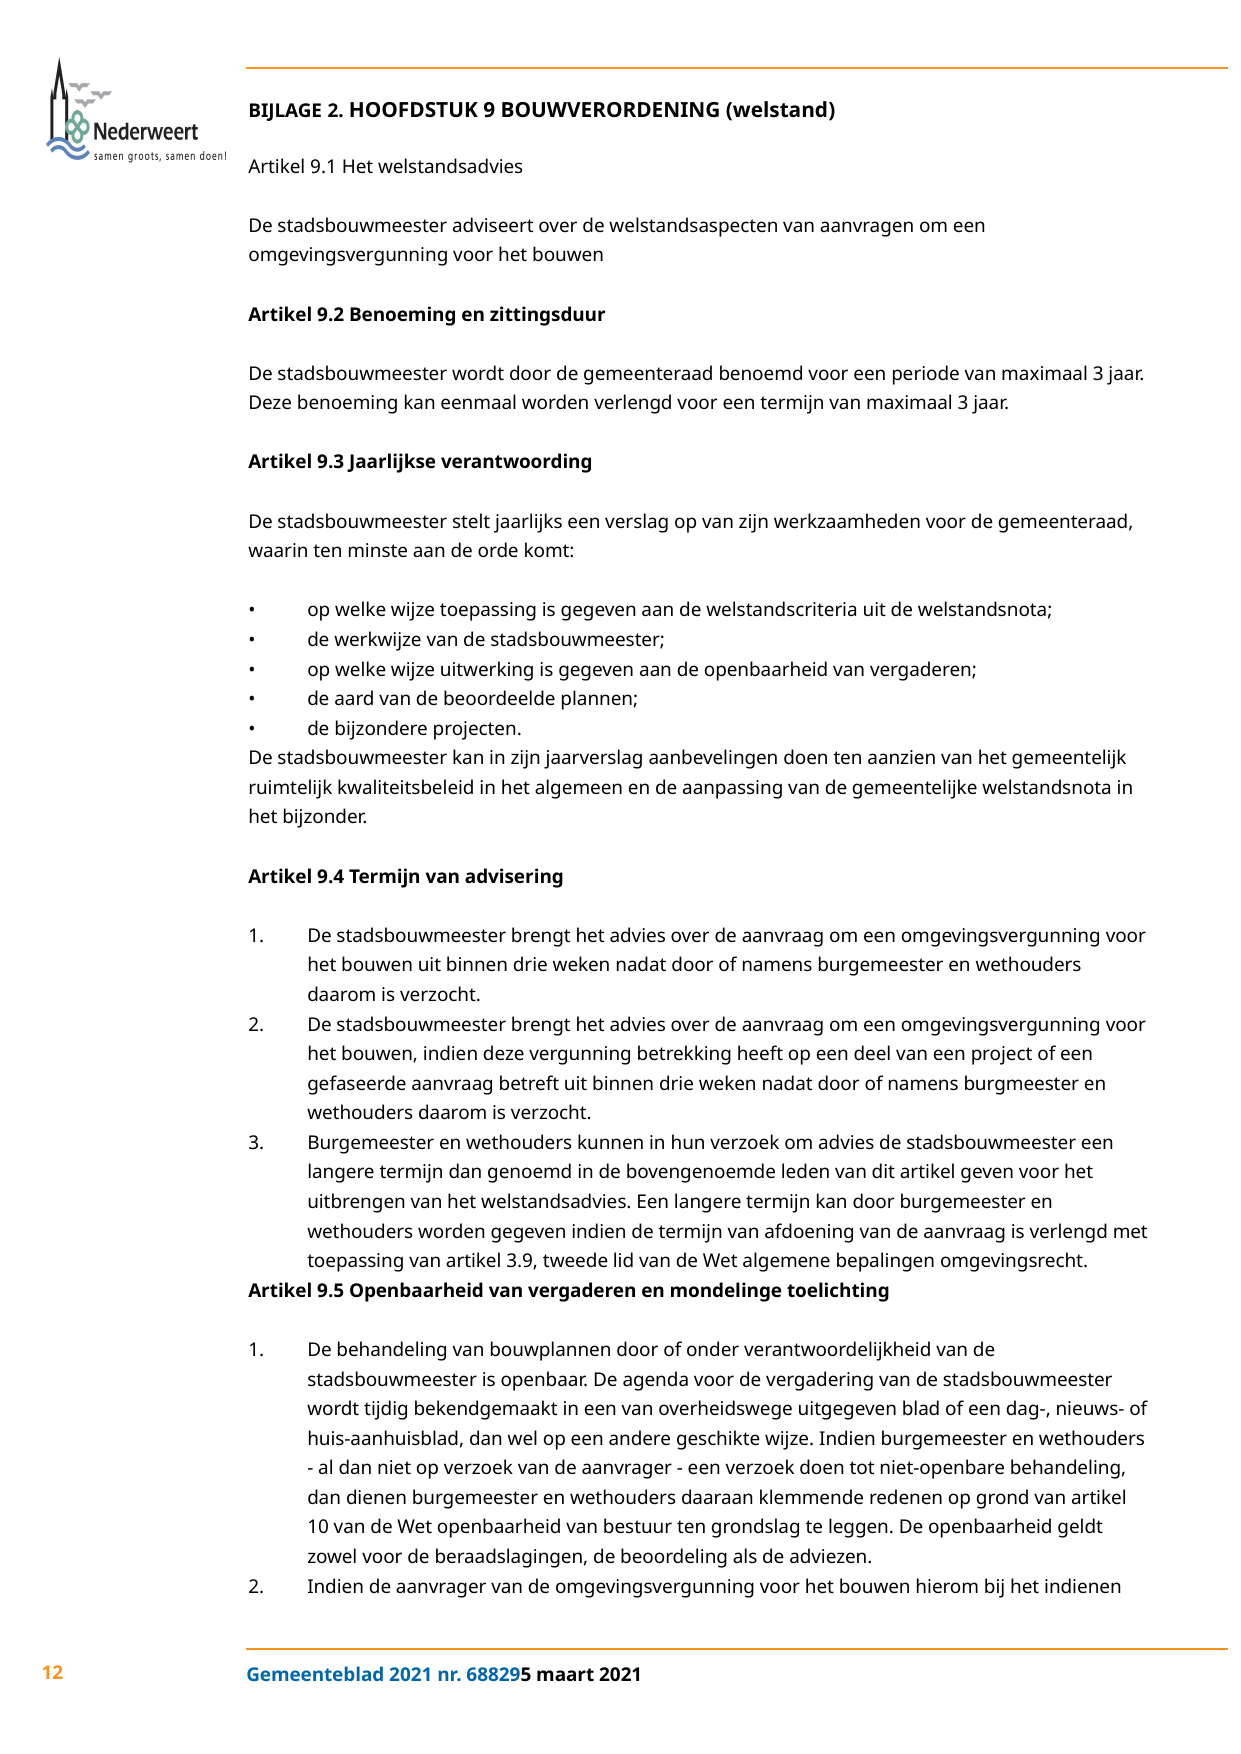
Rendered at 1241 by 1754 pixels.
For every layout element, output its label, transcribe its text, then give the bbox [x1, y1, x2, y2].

text De stadsbouwmeester wordt door de gemeenteraad benoemd voor een periode van maximaal 3 jaar. Deze benoeming kan eenmaal worden verlengd voor een termijn van maximaal 3 jaar. [248, 360, 1152, 415]
picture [41, 47, 231, 172]
list Burgemeester en wethouders kunnen in hun verzoek om advies de stadsbouwmeester een langere termijn dan genoemd in de bovengenoemde leden van dit artikel geven voor het uitbrengen van het welstandsadvies. Een langere termijn kan door burgemeester en wethouders worden gegeven indien de termijn van afdoening van de aanvraag is verlengd met toepassing van artikel 3.9, tweede lid van de Wet algemene bepalingen omgevingsrecht. [248, 1129, 1152, 1273]
list De stadsbouwmeester brengt het advies over de aanvraag om een omgevingsvergunning voor het bouwen, indien deze vergunning betrekking heeft op een deel van een project of een gefaseerde aanvraag betreft uit binnen drie weken nadat door of namens burgmeester en wethouders daarom is verzocht. [248, 1011, 1152, 1125]
text Artikel 9.5 Openbaarheid van vergaderen en mondelinge toelichting [248, 1277, 1152, 1303]
text Artikel 9.4 Termijn van advisering [248, 863, 1152, 889]
list Indien de aanvrager van de omgevingsvergunning voor het bouwen hierom bij het indienen [248, 1573, 1152, 1599]
text De stadsbouwmeester kan in zijn jaarverslag aanbevelingen doen ten aanzien van het gemeentelijk ruimtelijk kwaliteitsbeleid in het algemeen en de aanpassing van de gemeentelijke welstandsnota in het bijzonder. [248, 744, 1152, 829]
text Artikel 9.2 Benoeming en zittingsduur [248, 301, 1152, 327]
list op welke wijze uitwerking is gegeven aan de openbaarheid van vergaderen; [248, 656, 1152, 682]
text De stadsbouwmeester stelt jaarlijks een verslag op van zijn werkzaamheden voor de gemeenteraad, waarin ten minste aan de orde komt: [248, 508, 1152, 563]
list de werkwijze van de stadsbouwmeester; [248, 626, 1152, 652]
text De stadsbouwmeester adviseert over de welstandsaspecten van aanvragen om een omgevingsvergunning voor het bouwen [248, 212, 1152, 267]
list De behandeling van bouwplannen door of onder verantwoordelijkheid van de stadsbouwmeester is openbaar. De agenda voor de vergadering van de stadsbouwmeester wordt tijdig bekendgemaakt in een van overheidswege uitgegeven blad of een dag-, nieuws- of huis-aanhuisblad, dan wel op een andere geschikte wijze. Indien burgemeester en wethouders - al dan niet op verzoek van de aanvrager - een verzoek doen tot niet-openbare behandeling, dan dienen burgemeester en wethouders daaraan klemmende redenen op grond van artikel 10 van de Wet openbaarheid van bestuur ten grondslag te leggen. De openbaarheid geldt zowel voor de beraadslagingen, de beoordeling als de adviezen. [248, 1336, 1152, 1569]
list de bijzondere projecten. [248, 715, 1152, 741]
list de aard van de beoordeelde plannen; [248, 685, 1152, 711]
text Artikel 9.3 Jaarlijkse verantwoording [248, 449, 1152, 474]
list op welke wijze toepassing is gegeven aan de welstandscriteria uit de welstandsnota; [248, 597, 1152, 622]
text BIJLAGE 2. HOOFDSTUK 9 BOUWVERORDENING (welstand) [248, 95, 1152, 123]
text Artikel 9.1 Het welstandsadvies [248, 153, 1152, 179]
list De stadsbouwmeester brengt het advies over de aanvraag om een omgevingsvergunning voor het bouwen uit binnen drie weken nadat door of namens burgemeester en wethouders daarom is verzocht. [248, 922, 1152, 1007]
